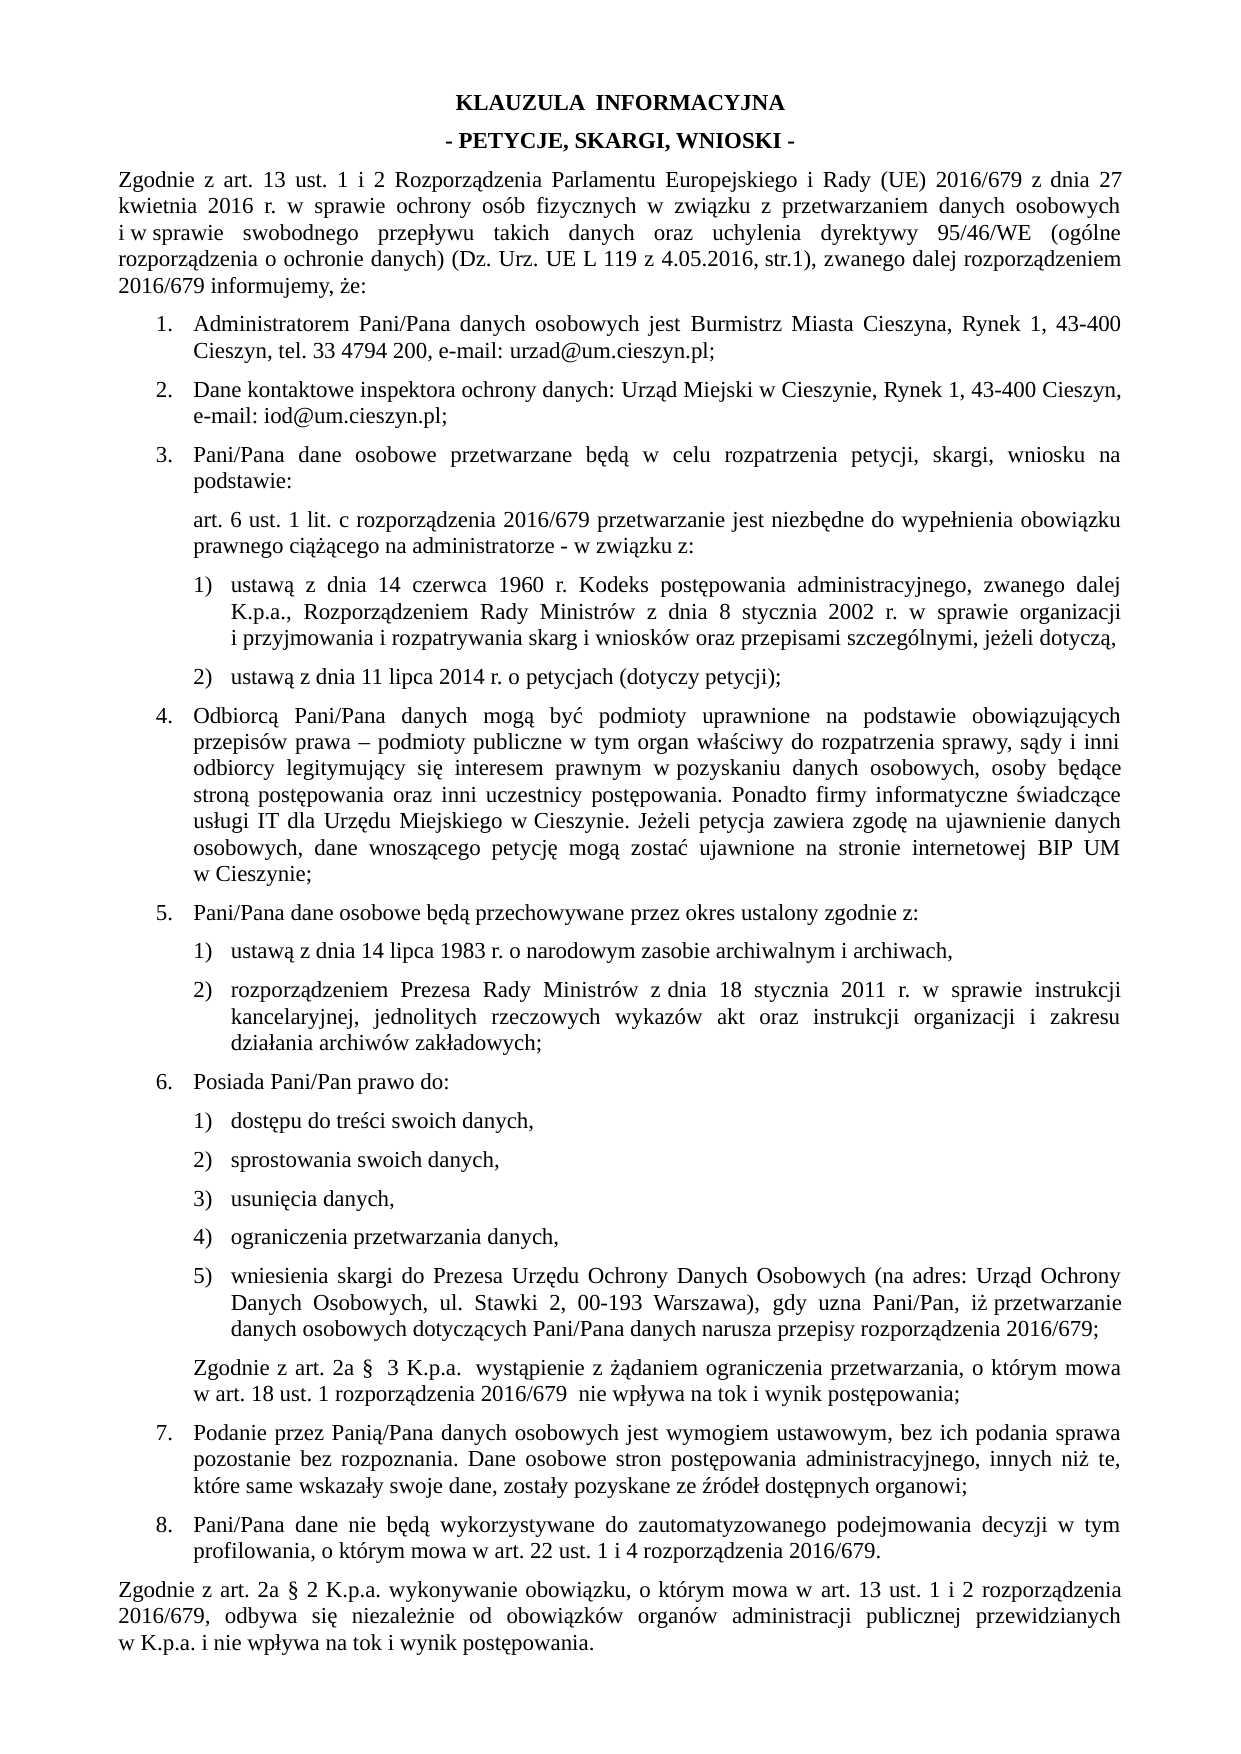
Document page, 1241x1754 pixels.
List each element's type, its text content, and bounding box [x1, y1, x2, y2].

list Zgodnie z art. 2a § 3 K.p.a. wystąpienie z żądaniem ograniczenia przetwarzania, o którym mowa w art. 18 ust. 1 rozporządzenia 2016/679 nie wpływa na tok i wynik postępowania; [156, 1354, 1122, 1407]
list Dane kontaktowe inspektora ochrony danych: Urząd Miejski w Cieszynie, Rynek 1, 43-400 Cieszyn, e-mail: iod@um.cieszyn.pl; [156, 376, 1122, 428]
list ograniczenia przetwarzania danych, [193, 1223, 1122, 1250]
text Zgodnie z art. 13 ust. 1 i 2 Rozporządzenia Parlamentu Europejskiego i Rady (UE) 2016/679 z dnia 27 kwietnia 2016 r. w sprawie ochrony osób fizycznych w związku z przetwarzaniem danych osobowych i w sprawie swobodnego przepływu takich danych oraz uchylenia dyrektywy 95/46/WE (ogólne rozporządzenia o ochronie danych) (Dz. Urz. UE L 119 z 4.05.2016, str.1), zwanego dalej rozporządzeniem 2016/679 informujemy, że: [118, 166, 1122, 298]
list ustawą z dnia 14 czerwca 1960 r. Kodeks postępowania administracyjnego, zwanego dalej K.p.a., Rozporządzeniem Rady Ministrów z dnia 8 stycznia 2002 r. w sprawie organizacji i przyjmowania i rozpatrywania skarg i wniosków oraz przepisami szczególnymi, jeżeli dotyczą, [193, 571, 1122, 650]
list Podanie przez Panią/Pana danych osobowych jest wymogiem ustawowym, bez ich podania sprawa pozostanie bez rozpoznania. Dane osobowe stron postępowania administracyjnego, innych niż te, które same wskazały swoje dane, zostały pozyskane ze źródeł dostępnych organowi; [156, 1419, 1122, 1498]
text - PETYCJE, SKARGI, WNIOSKI - [118, 127, 1122, 154]
list Pani/Pana dane osobowe będą przechowywane przez okres ustalony zgodnie z: [156, 899, 1122, 925]
text KLAUZULA INFORMACYJNA [118, 88, 1122, 115]
list ustawą z dnia 14 lipca 1983 r. o narodowym zasobie archiwalnym i archiwach, [193, 938, 1122, 964]
list rozporządzeniem Prezesa Rady Ministrów z dnia 18 stycznia 2011 r. w sprawie instrukcji kancelaryjnej, jednolitych rzeczowych wykazów akt oraz instrukcji organizacji i zakresu działania archiwów zakładowych; [193, 976, 1122, 1056]
list Pani/Pana dane nie będą wykorzystywane do zautomatyzowanego podejmowania decyzji w tym profilowania, o którym mowa w art. 22 ust. 1 i 4 rozporządzenia 2016/679. [156, 1511, 1122, 1563]
list Posiada Pani/Pan prawo do: [156, 1068, 1122, 1094]
list wniesienia skargi do Prezesa Urzędu Ochrony Danych Osobowych (na adres: Urząd Ochrony Danych Osobowych, ul. Stawki 2, 00-193 Warszawa), gdy uzna Pani/Pan, iż przetwarzanie danych osobowych dotyczących Pani/Pana danych narusza przepisy rozporządzenia 2016/679; [193, 1262, 1122, 1341]
list ustawą z dnia 11 lipca 2014 r. o petycjach (dotyczy petycji); [193, 663, 1122, 689]
list Zgodnie z art. 2a § 2 K.p.a. wykonywanie obowiązku, o którym mowa w art. 13 ust. 1 i 2 rozporządzenia 2016/679, odbywa się niezależnie od obowiązków organów administracji publicznej przewidzianych w K.p.a. i nie wpływa na tok i wynik postępowania. [83, 1576, 1122, 1655]
list usunięcia danych, [193, 1184, 1122, 1211]
list art. 6 ust. 1 lit. c rozporządzenia 2016/679 przetwarzanie jest niezbędne do wypełnienia obowiązku prawnego ciążącego na administratorze - w związku z: [156, 506, 1122, 559]
list Odbiorcą Pani/Pana danych mogą być podmioty uprawnione na podstawie obowiązujących przepisów prawa – podmioty publiczne w tym organ właściwy do rozpatrzenia sprawy, sądy i inni odbiorcy legitymujący się interesem prawnym w pozyskaniu danych osobowych, osoby będące stroną postępowania oraz inni uczestnicy postępowania. Ponadto firmy informatyczne świadczące usługi IT dla Urzędu Miejskiego w Cieszynie. Jeżeli petycja zawiera zgodę na ujawnienie danych osobowych, dane wnoszącego petycję mogą zostać ujawnione na stronie internetowej BIP UM w Cieszynie; [156, 702, 1122, 886]
list Pani/Pana dane osobowe przetwarzane będą w celu rozpatrzenia petycji, skargi, wniosku na podstawie: [156, 441, 1122, 494]
list sprostowania swoich danych, [193, 1146, 1122, 1172]
list Administratorem Pani/Pana danych osobowych jest Burmistrz Miasta Cieszyna, Rynek 1, 43-400 Cieszyn, tel. 33 4794 200, e-mail: urzad@um.cieszyn.pl; [156, 311, 1122, 363]
list dostępu do treści swoich danych, [193, 1107, 1122, 1133]
